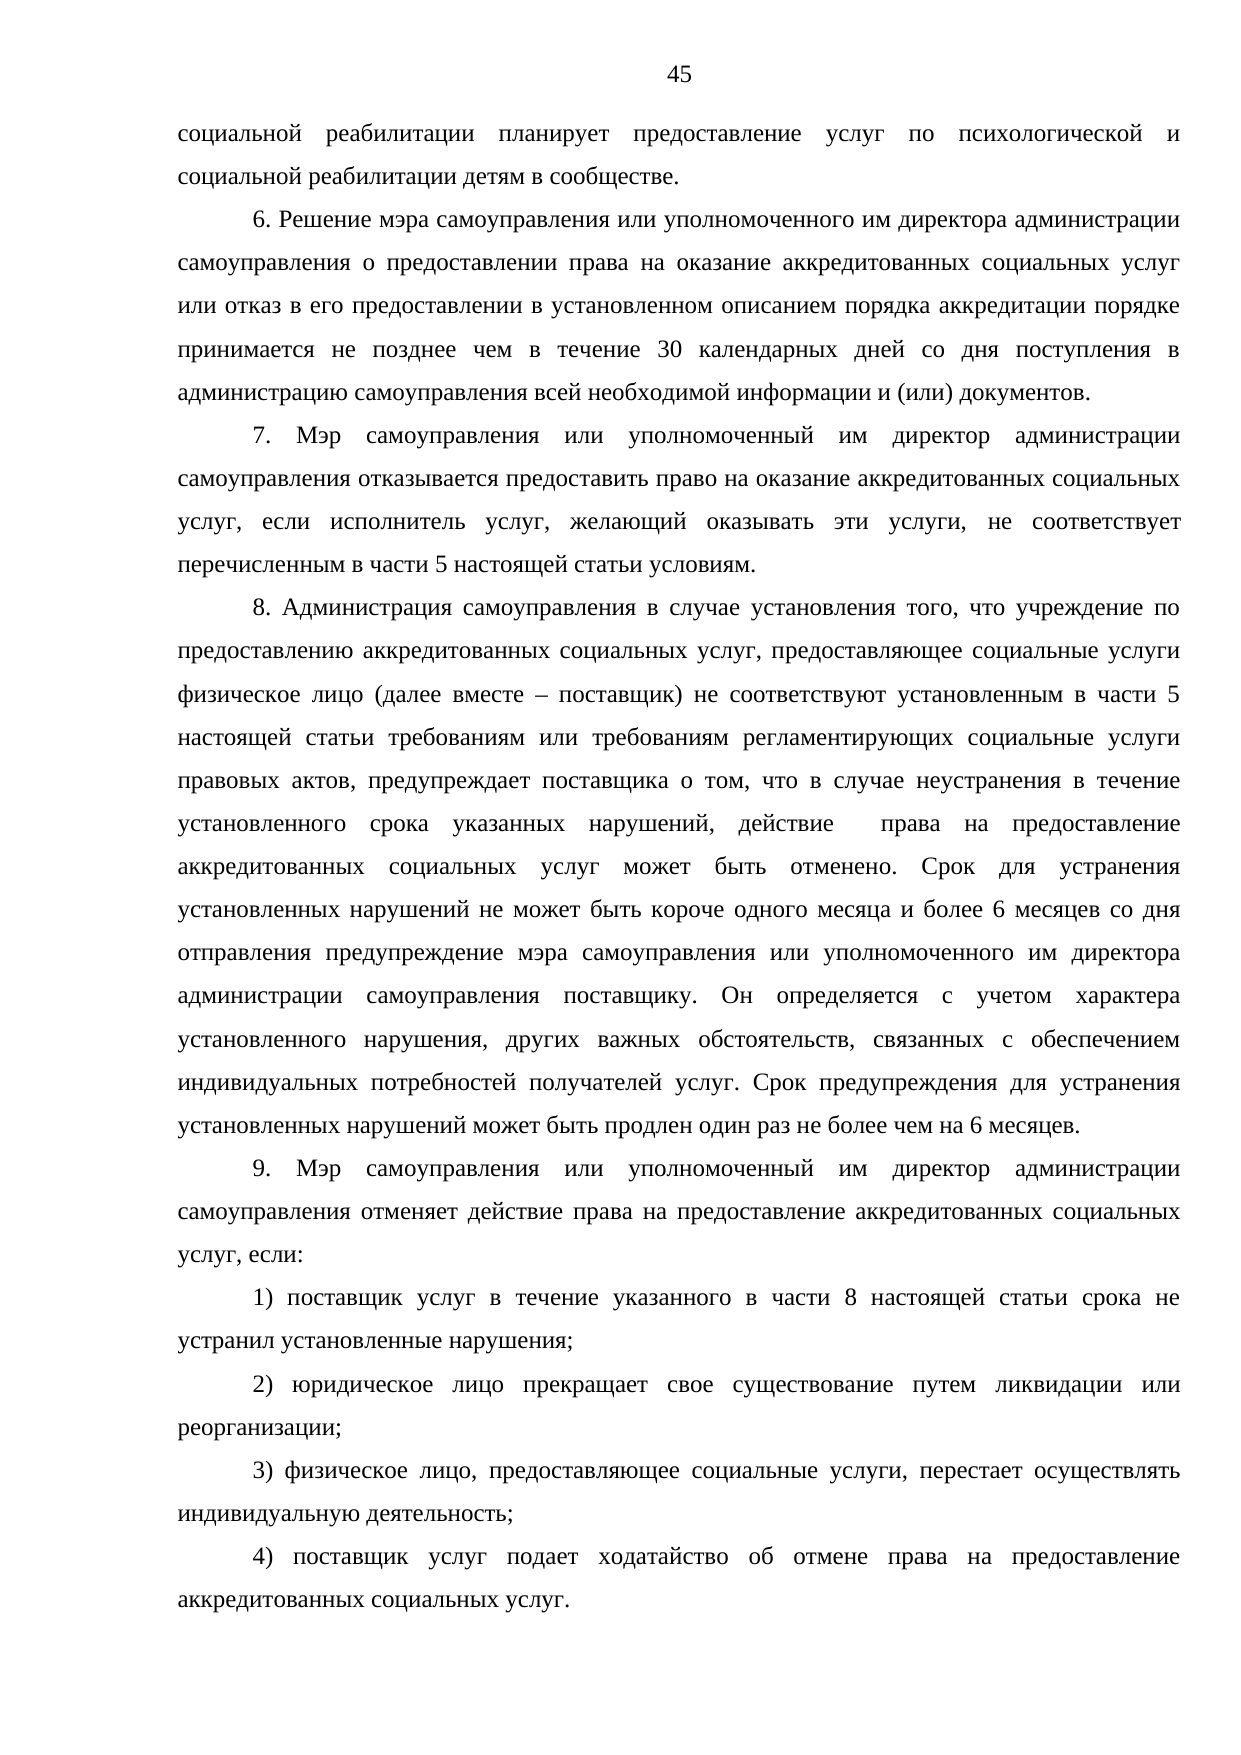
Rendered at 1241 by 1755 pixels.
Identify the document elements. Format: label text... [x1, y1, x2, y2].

text 6. Решение мэра самоуправления или уполномоченного им директора администрации самоуправления о предоставлении права на оказание аккредитованных социальных услуг или отказ в его предоставлении в установленном описанием порядка аккредитации порядке принимается не позднее чем в течение 30 календарных дней со дня поступления в администрацию самоуправления всей необходимой информации и (или) документов. [177, 204, 1181, 406]
text 9. Мэр самоуправления или уполномоченный им директор администрации самоуправления отменяет действие права на предоставление аккредитованных социальных услуг, если: [177, 1153, 1181, 1268]
text 2) юридическое лицо прекращает свое существование путем ликвидации или реорганизации; [177, 1369, 1181, 1441]
text 4) поставщик услуг подает ходатайство об отмене права на предоставление аккредитованных социальных услуг. [177, 1541, 1181, 1613]
text 1) поставщик услуг в течение указанного в части 8 настоящей статьи срока не устранил установленные нарушения; [177, 1282, 1181, 1354]
text 7. Мэр самоуправления или уполномоченный им директор администрации самоуправления отказывается предоставить право на оказание аккредитованных социальных услуг, если исполнитель услуг, желающий оказывать эти услуги, не соответствует перечисленным в части 5 настоящей статьи условиям. [177, 420, 1181, 578]
text 8. Администрация самоуправления в случае установления того, что учреждение по предоставлению аккредитованных социальных услуг, предоставляющее социальные услуги физическое лицо (далее вместе – поставщик) не соответствуют установленным в части 5 настоящей статьи требованиям или требованиям регламентирующих социальные услуги правовых актов, предупреждает поставщика о том, что в случае неустранения в течение установленного срока указанных нарушений, действие права на предоставление аккредитованных социальных услуг может быть отменено. Срок для устранения установленных нарушений не может быть короче одного месяца и более 6 месяцев со дня отправления предупреждение мэра самоуправления или уполномоченного им директора администрации самоуправления поставщику. Он определяется с учетом характера установленного нарушения, других важных обстоятельств, связанных с обеспечением индивидуальных потребностей получателей услуг. Срок предупреждения для устранения установленных нарушений может быть продлен один раз не более чем на 6 месяцев. [177, 592, 1181, 1139]
text 3) физическое лицо, предоставляющее социальные услуги, перестает осуществлять индивидуальную деятельность; [177, 1455, 1181, 1527]
text социальной реабилитации планирует предоставление услуг по психологической и социальной реабилитации детям в сообществе. [177, 118, 1181, 190]
